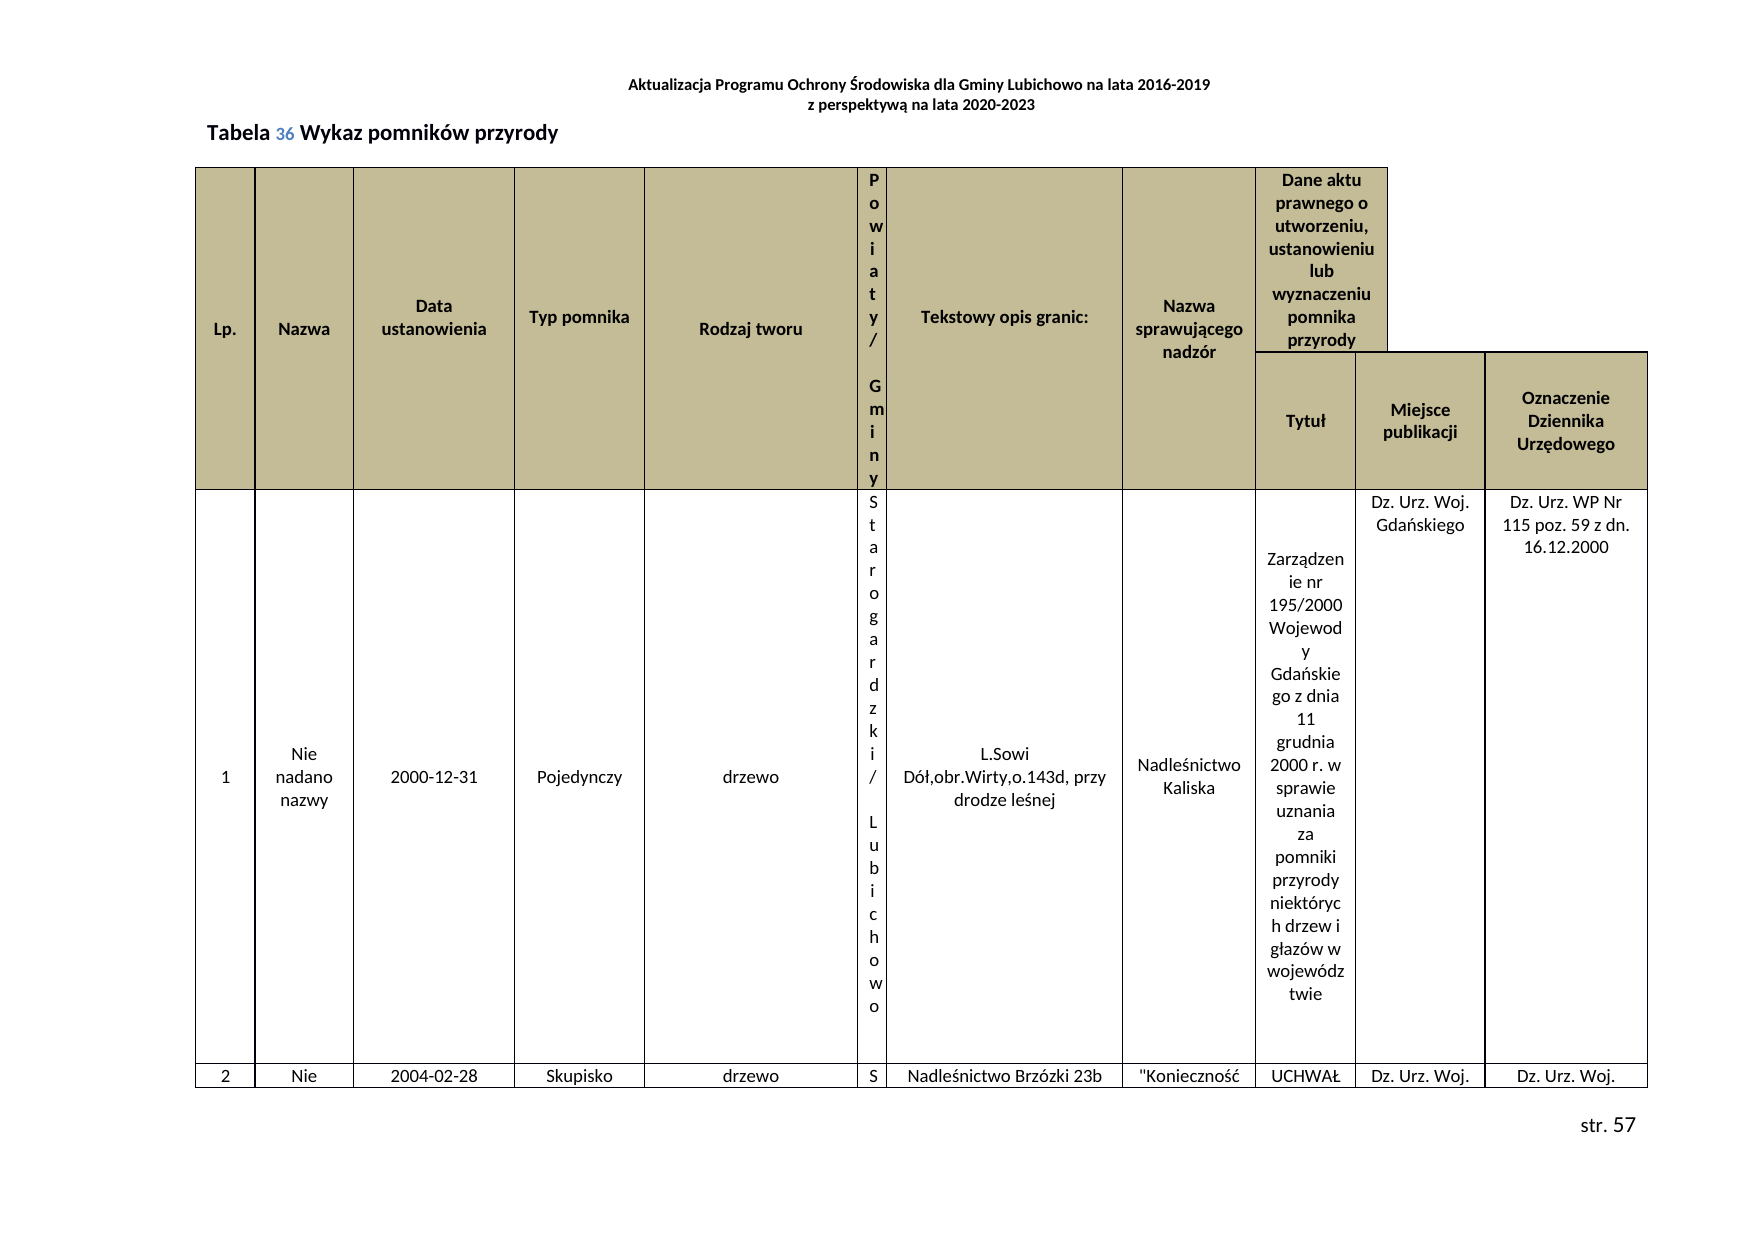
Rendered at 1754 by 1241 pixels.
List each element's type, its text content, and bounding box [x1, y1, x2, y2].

table_cell UCHWAŁ [1256, 1064, 1355, 1087]
table_cell 2 [196, 1064, 254, 1087]
table_cell 2004-02-28 [354, 1064, 514, 1087]
table_header Rodzaj tworu [645, 168, 857, 489]
table_header Lp. [196, 168, 254, 489]
table_cell S [858, 1064, 886, 1087]
table_header Typ pomnika [515, 168, 644, 489]
table_cell Miejsce publikacji [1356, 353, 1484, 489]
table_header Nazwa [256, 168, 353, 489]
table_cell Oznaczenie Dziennika Urzędowego [1486, 353, 1647, 489]
table_header Nazwa sprawującego nadzór [1123, 168, 1255, 489]
table_cell Dz. Urz. WP Nr 115 poz. 59 z dn. 16.12.2000 [1486, 490, 1647, 1063]
table_cell Zarządzenie nr 195/2000 Wojewody Gdańskiego z dnia 11 grudnia 2000 r. w sprawie uznania za pomniki przyrody niektórych drzew i głazów w województwie [1256, 490, 1355, 1063]
table_cell Starogardzki/ Lubichowo [858, 490, 886, 1063]
table_cell 1 [196, 490, 254, 1063]
table_cell Tytuł [1256, 353, 1355, 489]
table_cell 2000-12-31 [354, 490, 514, 1063]
table_cell Dz. Urz. Woj. [1486, 1064, 1647, 1087]
table_cell Nie [256, 1064, 353, 1087]
table_cell Pojedynczy [515, 490, 644, 1063]
table_header Data ustanowienia [354, 168, 514, 489]
table_cell Dz. Urz. Woj. Gdańskiego [1356, 490, 1484, 1063]
table_cell drzewo [645, 1064, 857, 1087]
table_cell Nie nadano nazwy [256, 490, 353, 1063]
table_header Tekstowy opis granic: [887, 168, 1122, 489]
table_cell Dz. Urz. Woj. [1356, 1064, 1484, 1087]
table_header Powiaty/ Gminy [858, 168, 886, 489]
table_cell Nadleśnictwo Brzózki 23b [887, 1064, 1122, 1087]
table_cell Skupisko [515, 1064, 644, 1087]
table_cell L.Sowi Dół,obr.Wirty,o.143d, przy drodze leśnej [887, 490, 1122, 1063]
table_cell "Konieczność [1123, 1064, 1255, 1087]
table_cell drzewo [645, 490, 857, 1063]
table_header Dane aktu prawnego o utworzeniu, ustanowieniu lub wyznaczeniu pomnika przyrody [1256, 168, 1387, 351]
table_cell Nadleśnictwo Kaliska [1123, 490, 1255, 1063]
text Tabela 36 Wykaz pomników przyrody [207, 118, 1636, 146]
